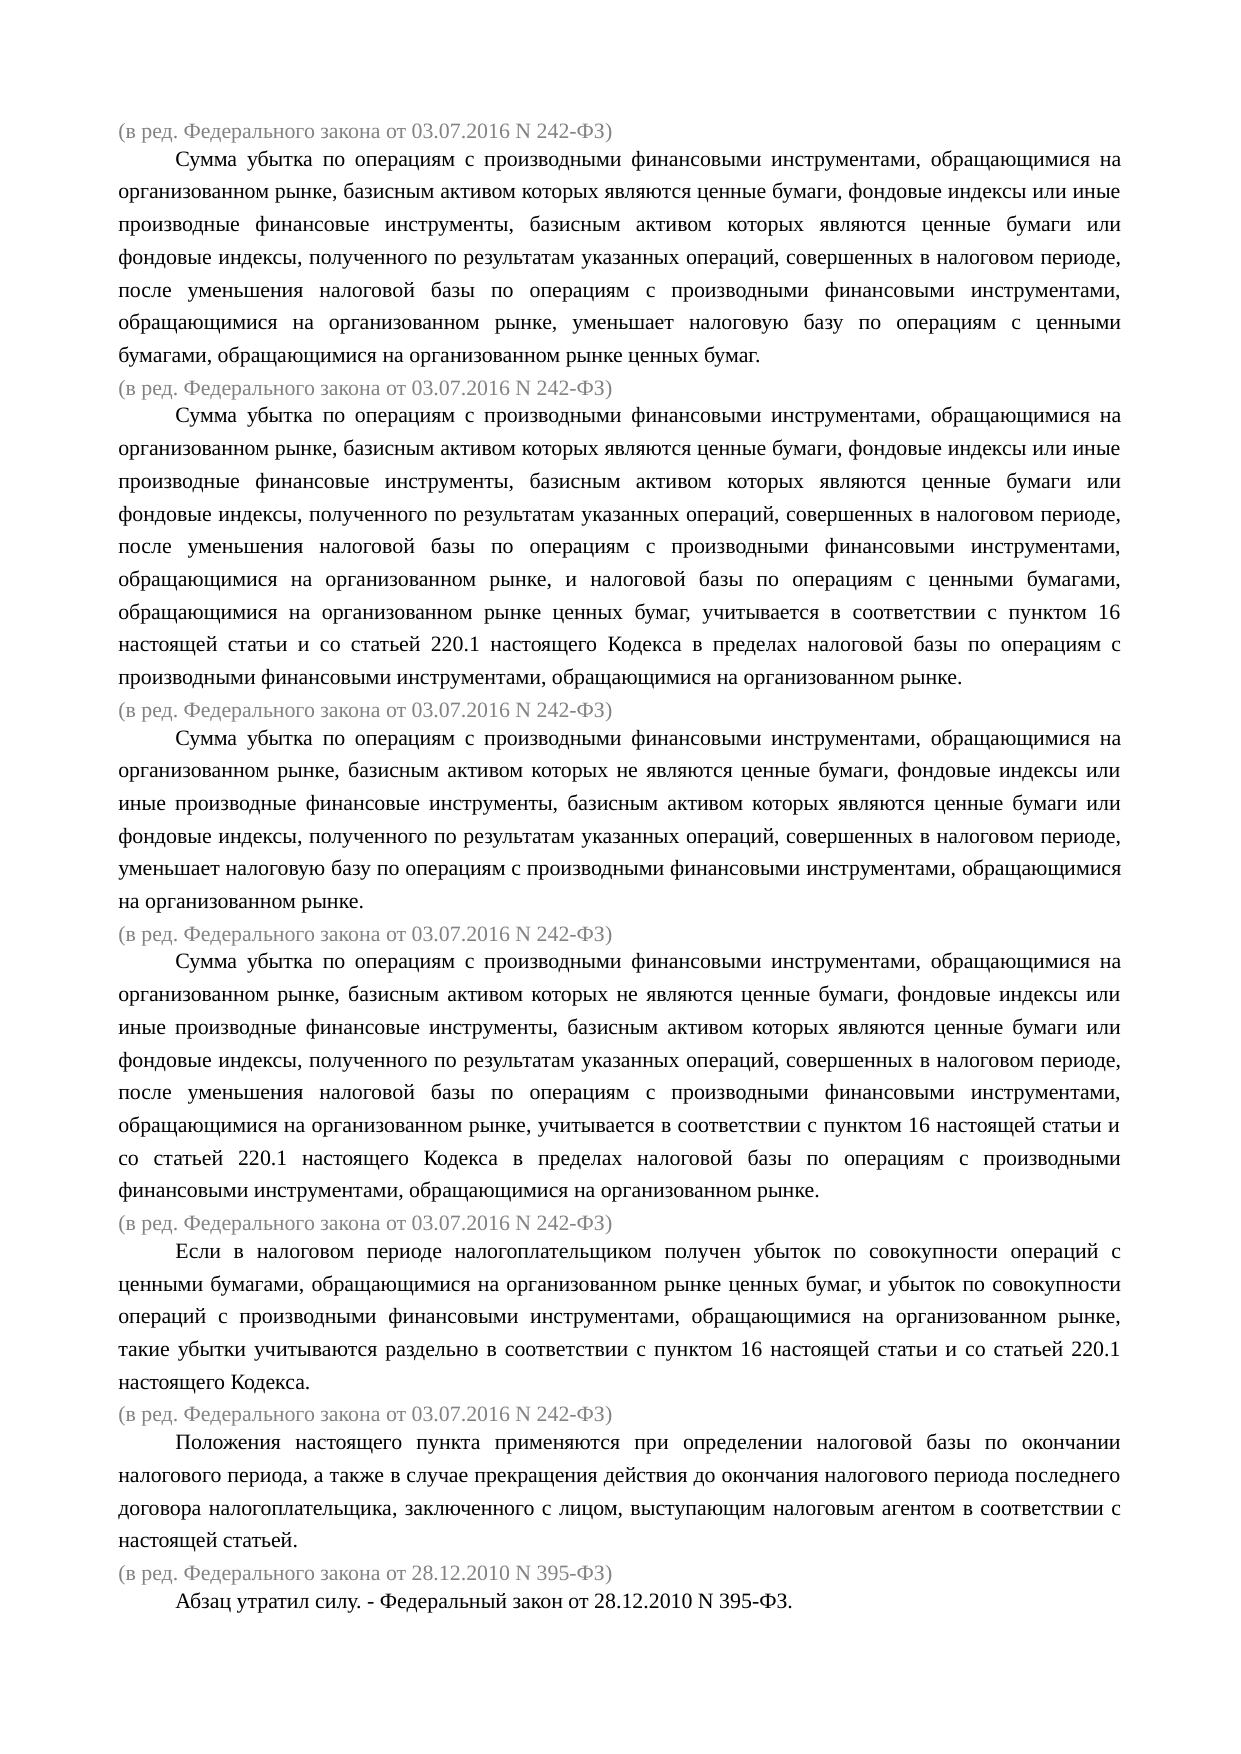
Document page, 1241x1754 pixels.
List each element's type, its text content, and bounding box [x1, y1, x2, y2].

text (в ред. Федерального закона от 03.07.2016 N 242-ФЗ) [118, 118, 1122, 143]
text Сумма убытка по операциям с производными финансовыми инструментами, обращающимися на организованном рынке, базисным активом которых не являются ценные бумаги, фондовые индексы или иные производные финансовые инструменты, базисным активом которых являются ценные бумаги или фондовые индексы, полученного по результатам указанных операций, совершенных в налоговом периоде, после уменьшения налоговой базы по операциям с производными финансовыми инструментами, обращающимися на организованном рынке, учитывается в соответствии с пунктом 16 настоящей статьи и со статьей 220.1 настоящего Кодекса в пределах налоговой базы по операциям с производными финансовыми инструментами, обращающимися на организованном рынке. [118, 948, 1122, 1203]
text Сумма убытка по операциям с производными финансовыми инструментами, обращающимися на организованном рынке, базисным активом которых не являются ценные бумаги, фондовые индексы или иные производные финансовые инструменты, базисным активом которых являются ценные бумаги или фондовые индексы, полученного по результатам указанных операций, совершенных в налоговом периоде, уменьшает налоговую базу по операциям с производными финансовыми инструментами, обращающимися на организованном рынке. [118, 724, 1122, 913]
text Положения настоящего пункта применяются при определении налоговой базы по окончании налогового периода, а также в случае прекращения действия до окончания налогового периода последнего договора налогоплательщика, заключенного с лицом, выступающим налоговым агентом в соответствии с настоящей статьей. [118, 1429, 1122, 1552]
text Если в налоговом периоде налогоплательщиком получен убыток по совокупности операций с ценными бумагами, обращающимися на организованном рынке ценных бумаг, и убыток по совокупности операций с производными финансовыми инструментами, обращающимися на организованном рынке, такие убытки учитываются раздельно в соответствии с пунктом 16 настоящей статьи и со статьей 220.1 настоящего Кодекса. [118, 1238, 1122, 1394]
text (в ред. Федерального закона от 03.07.2016 N 242-ФЗ) [118, 697, 1122, 722]
text Сумма убытка по операциям с производными финансовыми инструментами, обращающимися на организованном рынке, базисным активом которых являются ценные бумаги, фондовые индексы или иные производные финансовые инструменты, базисным активом которых являются ценные бумаги или фондовые индексы, полученного по результатам указанных операций, совершенных в налоговом периоде, после уменьшения налоговой базы по операциям с производными финансовыми инструментами, обращающимися на организованном рынке, и налоговой базы по операциям с ценными бумагами, обращающимися на организованном рынке ценных бумаг, учитывается в соответствии с пунктом 16 настоящей статьи и со статьей 220.1 настоящего Кодекса в пределах налоговой базы по операциям с производными финансовыми инструментами, обращающимися на организованном рынке. [118, 402, 1122, 689]
text (в ред. Федерального закона от 03.07.2016 N 242-ФЗ) [118, 921, 1122, 946]
text (в ред. Федерального закона от 03.07.2016 N 242-ФЗ) [118, 1210, 1122, 1235]
text Абзац утратил силу. - Федеральный закон от 28.12.2010 N 395-ФЗ. [118, 1588, 1122, 1613]
text (в ред. Федерального закона от 03.07.2016 N 242-ФЗ) [118, 375, 1122, 400]
text Сумма убытка по операциям с производными финансовыми инструментами, обращающимися на организованном рынке, базисным активом которых являются ценные бумаги, фондовые индексы или иные производные финансовые инструменты, базисным активом которых являются ценные бумаги или фондовые индексы, полученного по результатам указанных операций, совершенных в налоговом периоде, после уменьшения налоговой базы по операциям с производными финансовыми инструментами, обращающимися на организованном рынке, уменьшает налоговую базу по операциям с ценными бумагами, обращающимися на организованном рынке ценных бумаг. [118, 146, 1122, 367]
text (в ред. Федерального закона от 03.07.2016 N 242-ФЗ) [118, 1401, 1122, 1427]
text (в ред. Федерального закона от 28.12.2010 N 395-ФЗ) [118, 1560, 1122, 1585]
